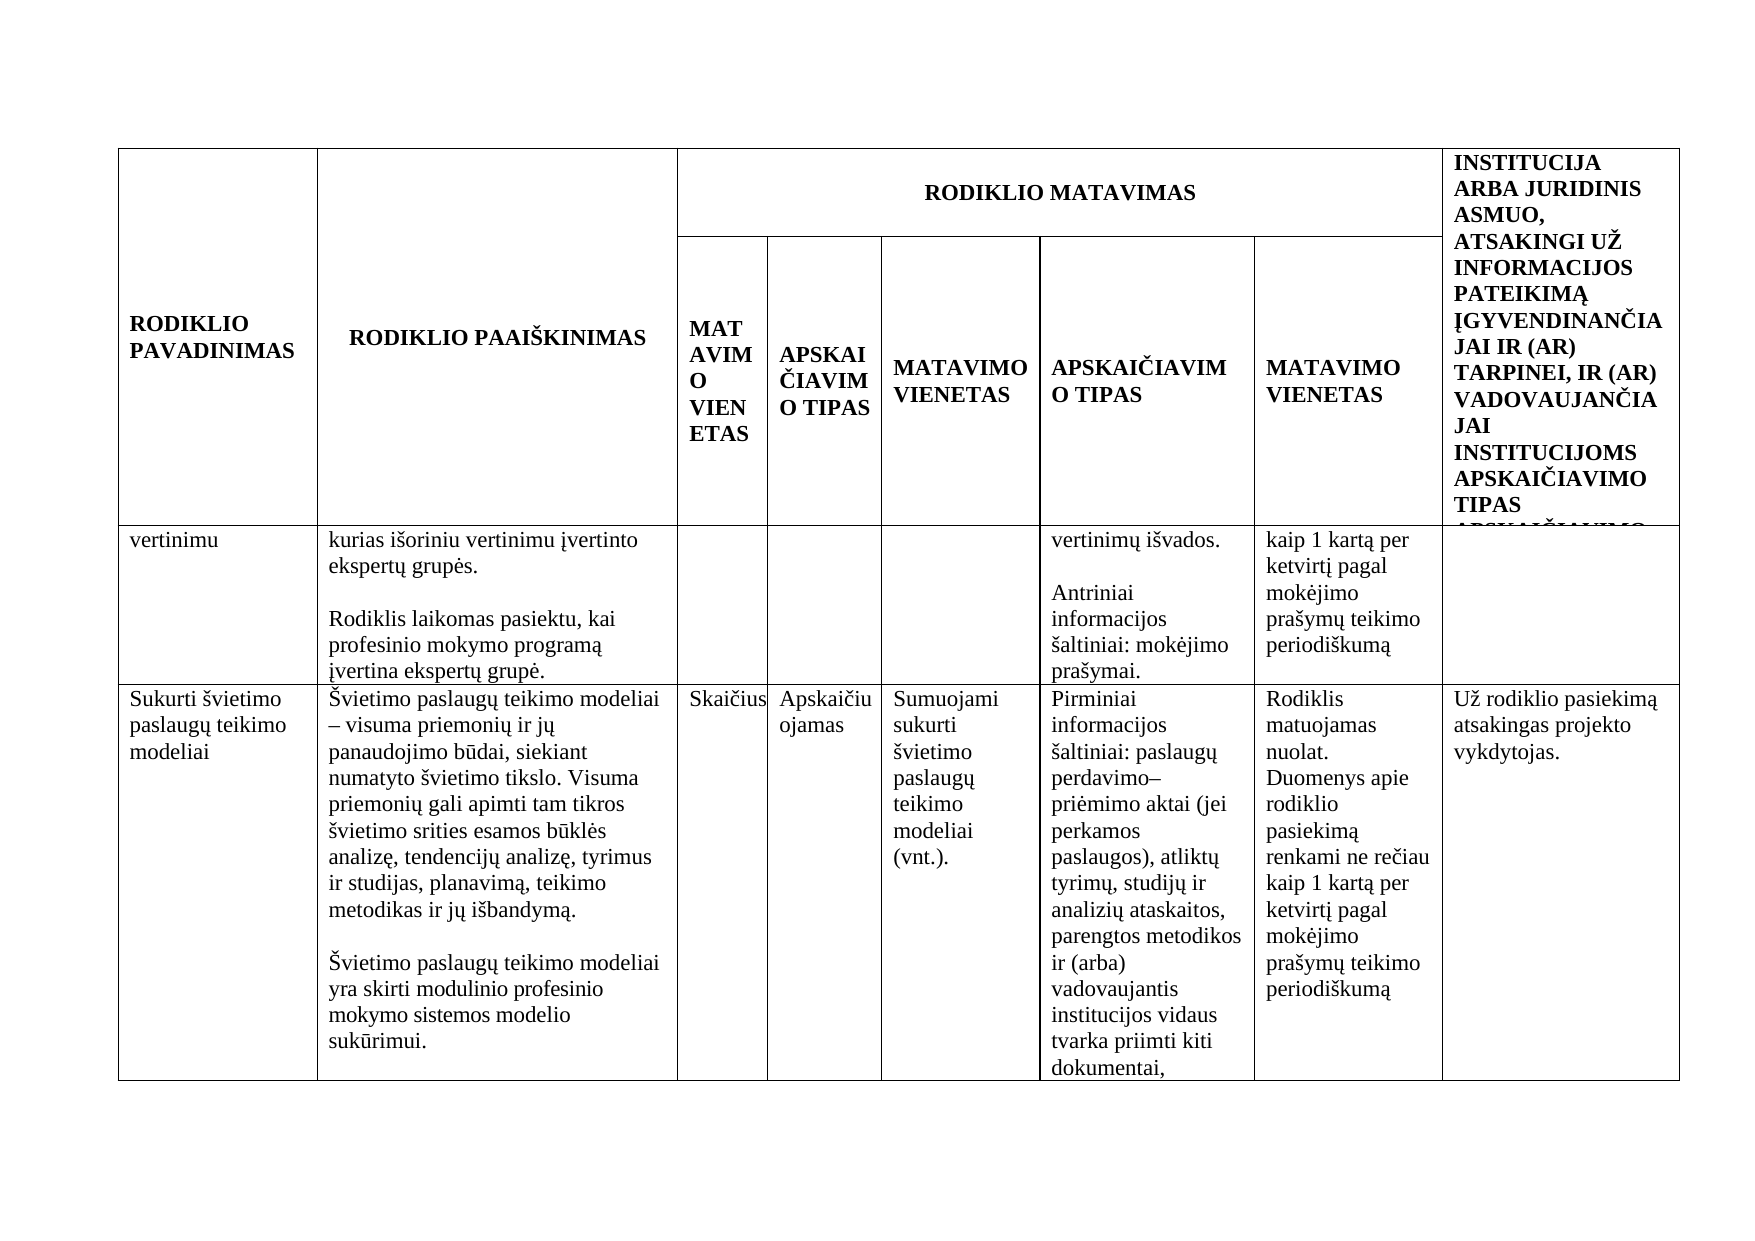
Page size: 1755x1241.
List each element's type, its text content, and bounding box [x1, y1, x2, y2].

table_header Institucija arba juridinis asmuo, atsakingi už informacijos pateikimą ĮGYVENDINANČIAJAI IR (AR) TARPINEI, IR (AR) VADOVAUJANČIAJAI INSTITUCIJOMS APSKAIČIAVIMO TIPAS APSKAIČIAVIMO TIPAS [1443, 149, 1679, 525]
table_cell Sumuojami sukurti švietimo paslaugų teikimo modeliai (vnt.). [882, 685, 1039, 1080]
table_header RODIKLIO PAAIŠKINIMAS [318, 149, 677, 525]
table_cell Skaičius [678, 685, 767, 1080]
table_cell vertinimu [119, 526, 317, 684]
table_cell Rodiklis matuojamas nuolat. Duomenys apie rodiklio pasiekimą renkami ne rečiau kaip 1 kartą per ketvirtį pagal mokėjimo prašymų teikimo periodiškumą [1255, 685, 1442, 1080]
table_header RODIKLIO MATAVIMAS [678, 149, 1442, 236]
table_cell Apskaičiuojamas [768, 685, 881, 1080]
table_cell kurias išoriniu vertinimu įvertinto ekspertų grupės. Rodiklis laikomas pasiektu, kai profesinio mokymo programą įvertina ekspertų grupė. [318, 526, 677, 684]
table_cell Už rodiklio pasiekimą atsakingas projekto vykdytojas. [1443, 685, 1679, 1080]
table_cell MATAVIMO VIENETAS [1255, 237, 1442, 525]
table_cell APSKAIČIAVIMO TIPAS [1041, 237, 1254, 525]
table_cell Sukurti švietimo paslaugų teikimo modeliai [119, 685, 317, 1080]
table_cell kaip 1 kartą per ketvirtį pagal mokėjimo prašymų teikimo periodiškumą [1255, 526, 1442, 684]
table_cell MATAVIMO VIENETAS [678, 237, 767, 525]
table_cell Už rodiklio pasiekimą atsakingas projekto vykdytojas. [1443, 526, 1679, 684]
table_cell [678, 526, 767, 684]
table_cell MATAVIMO VIENETAS [882, 237, 1039, 525]
table_cell APSKAIČIAVIMO TIPAS [768, 237, 881, 525]
table_cell [768, 526, 881, 684]
table_header RODIKLIO PAVADINIMAS [119, 149, 317, 525]
table_cell Švietimo paslaugų teikimo modeliai – visuma priemonių ir jų panaudojimo būdai, siekiant numatyto švietimo tikslo. Visuma priemonių gali apimti tam tikros švietimo srities esamos būklės analizę, tendencijų analizę, tyrimus ir studijas, planavimą, teikimo metodikas ir jų išbandymą. Švietimo paslaugų teikimo modeliai yra skirti modulinio profesinio mokymo sistemos modelio sukūrimui. [318, 685, 677, 1080]
table_cell Pirminiai informacijos šaltiniai: paslaugų perdavimo–priėmimo aktai (jei perkamos paslaugos), atliktų tyrimų, studijų ir analizių ataskaitos, parengtos metodikos ir (arba) vadovaujantis institucijos vidaus tvarka priimti kiti dokumentai, [1041, 685, 1254, 1080]
table_cell [882, 526, 1039, 684]
table_cell vertinimų išvados. Antriniai informacijos šaltiniai: mokėjimo prašymai. [1041, 526, 1254, 684]
